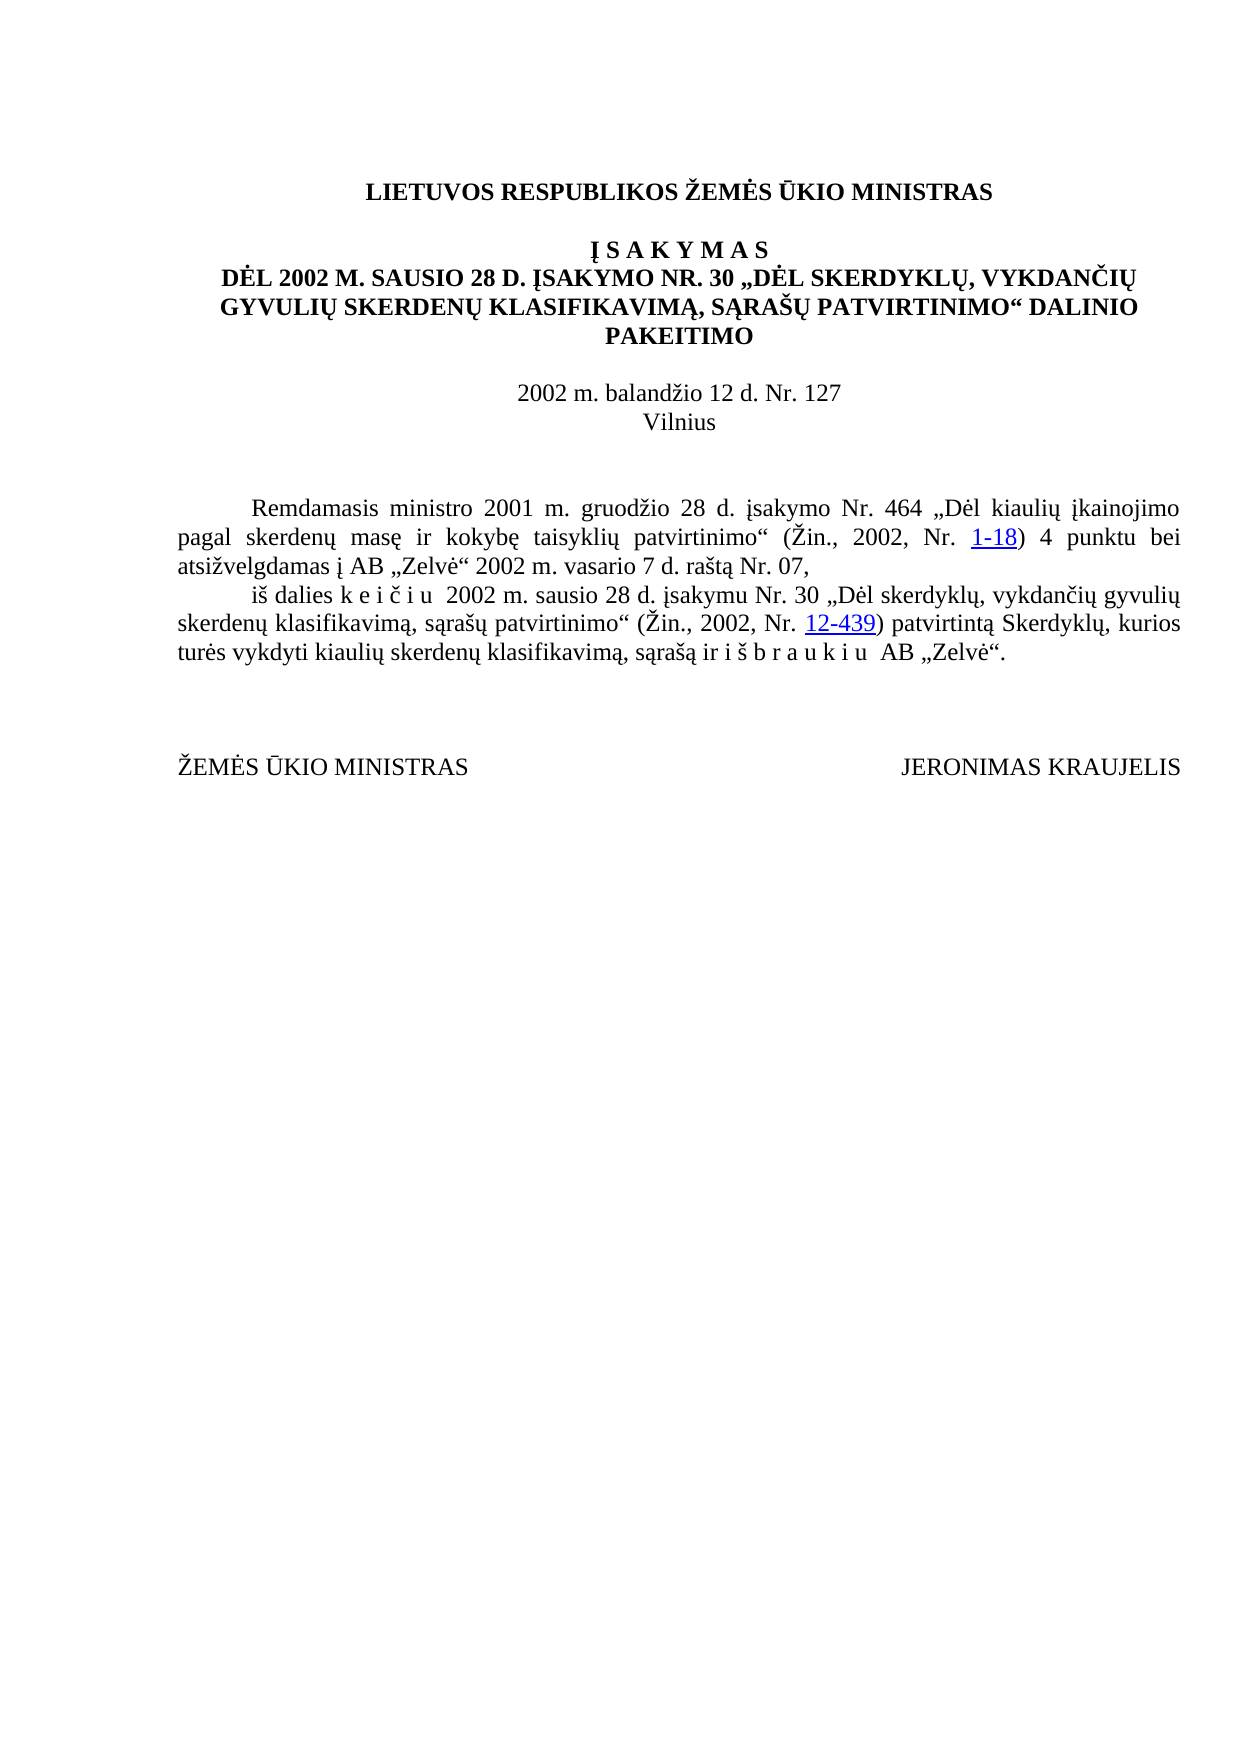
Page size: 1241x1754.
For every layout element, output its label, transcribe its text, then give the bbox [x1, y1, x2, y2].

text ŽEMĖS ŪKIO MINISTRAS JERONIMAS KRAUJELIS [177, 752, 1181, 781]
text DĖL 2002 M. SAUSIO 28 D. ĮSAKYMO NR. 30 „DĖL SKERDYKLŲ, VYKDANČIŲ GYVULIŲ SKERDENŲ KLASIFIKAVIMĄ, SĄRAŠŲ PATVIRTINIMO“ DALINIO PAKEITIMO [177, 263, 1181, 350]
text Remdamasis ministro 2001 m. gruodžio 28 d. įsakymo Nr. 464 „Dėl kiaulių įkainojimo pagal skerdenų masę ir kokybę taisyklių patvirtinimo“ (Žin., 2002, Nr. 1-18) 4 punktu bei atsižvelgdamas į AB „Zelvė“ 2002 m. vasario 7 d. raštą Nr. 07, [177, 493, 1181, 580]
text Į S A K Y M A S [177, 235, 1181, 263]
text 2002 m. balandžio 12 d. Nr. 127 [177, 378, 1181, 407]
text iš dalies keičiu 2002 m. sausio 28 d. įsakymu Nr. 30 „Dėl skerdyklų, vykdančių gyvulių skerdenų klasifikavimą, sąrašų patvirtinimo“ (Žin., 2002, Nr. 12-439) patvirtintą Skerdyklų, kurios turės vykdyti kiaulių skerdenų klasifikavimą, sąrašą ir išbraukiu AB „Zelvė“. [177, 580, 1181, 666]
text LIETUVOS RESPUBLIKOS ŽEMĖS ŪKIO MINISTRAS [177, 177, 1181, 206]
text Vilnius [177, 407, 1181, 436]
